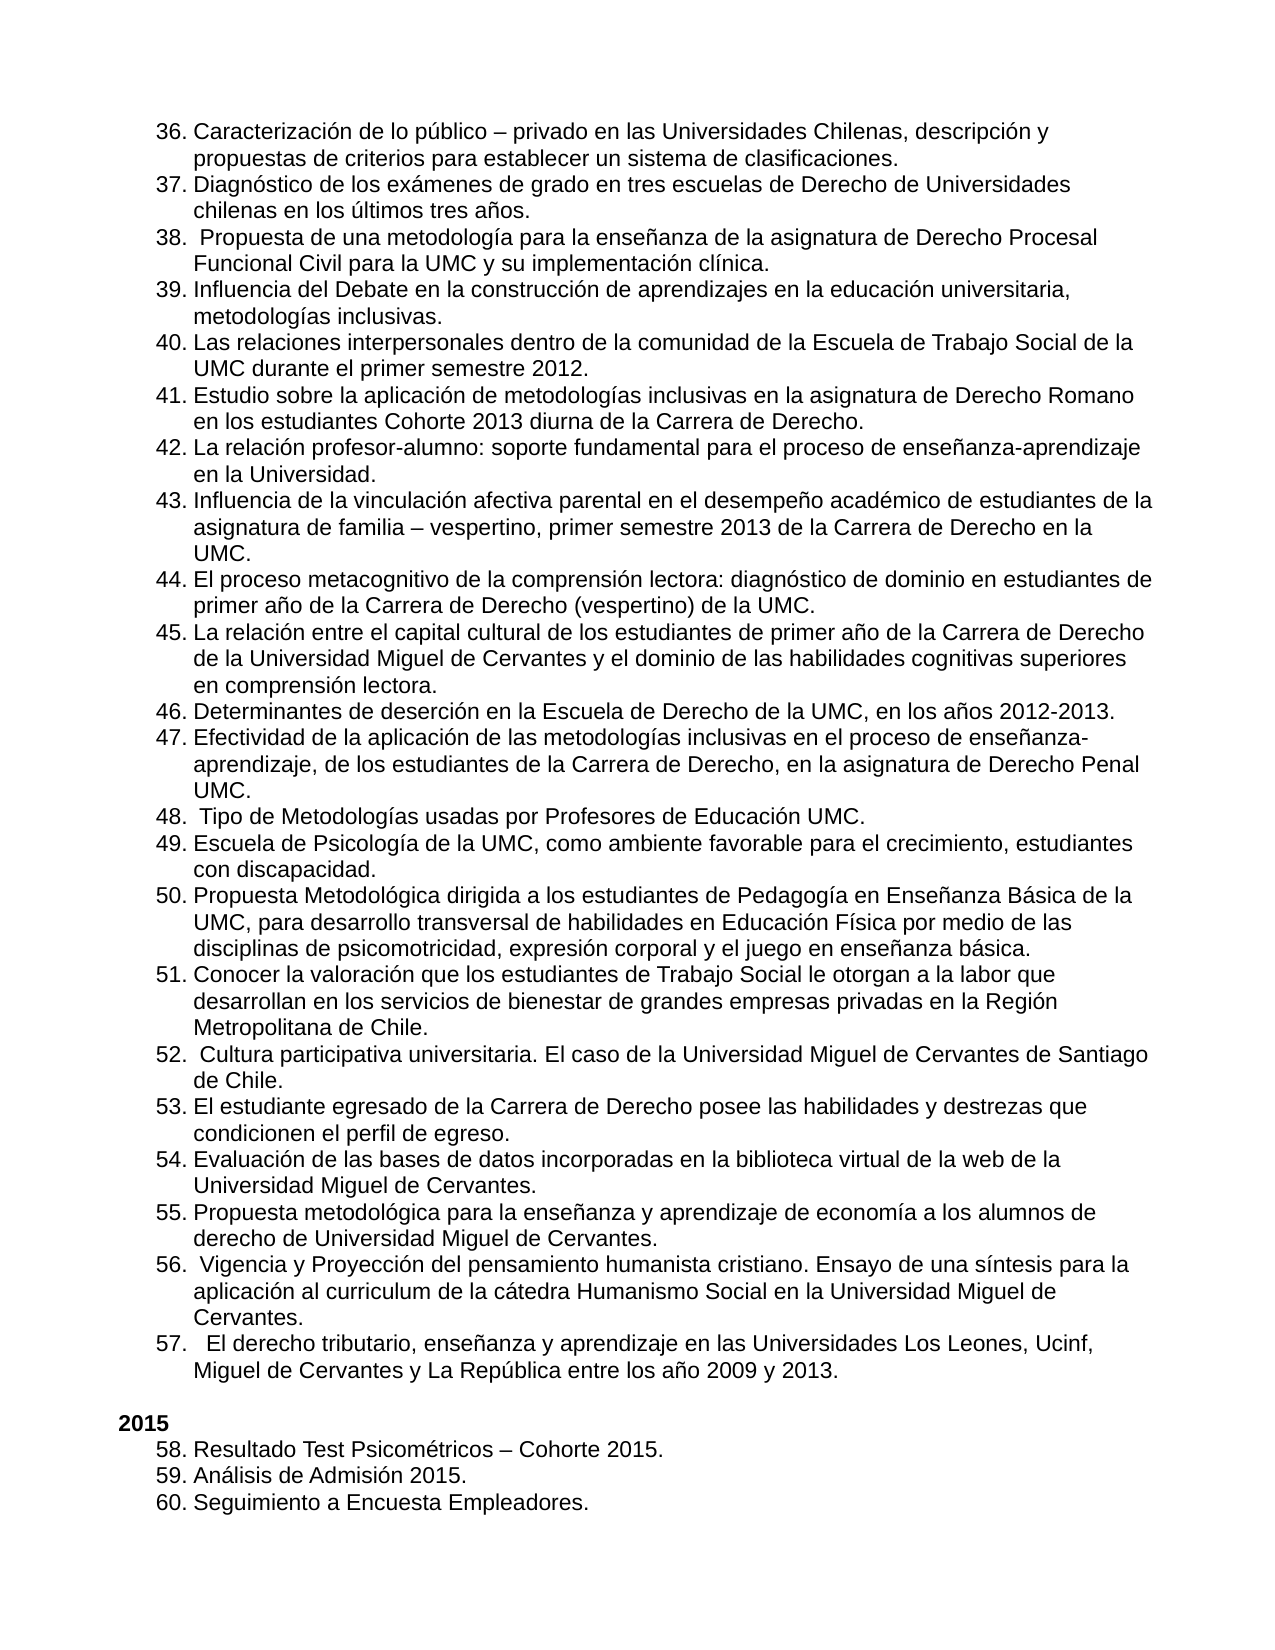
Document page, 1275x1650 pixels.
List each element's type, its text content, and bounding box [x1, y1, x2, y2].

list Las relaciones interpersonales dentro de la comunidad de la Escuela de Trabajo Social de la UMC durante el primer semestre 2012. [156, 329, 1157, 382]
list Evaluación de las bases de datos incorporadas en la biblioteca virtual de la web de la Universidad Miguel de Cervantes. [156, 1146, 1157, 1199]
list Caracterización de lo público – privado en las Universidades Chilenas, descripción y propuestas de criterios para establecer un sistema de clasificaciones. [156, 118, 1157, 171]
list La relación entre el capital cultural de los estudiantes de primer año de la Carrera de Derecho de la Universidad Miguel de Cervantes y el dominio de las habilidades cognitivas superiores en comprensión lectora. [156, 619, 1157, 698]
list Vigencia y Proyección del pensamiento humanista cristiano. Ensayo de una síntesis para la aplicación al curriculum de la cátedra Humanismo Social en la Universidad Miguel de Cervantes. [156, 1251, 1157, 1330]
list Cultura participativa universitaria. El caso de la Universidad Miguel de Cervantes de Santiago de Chile. [156, 1041, 1157, 1093]
list Diagnóstico de los exámenes de grado en tres escuelas de Derecho de Universidades chilenas en los últimos tres años. [156, 171, 1157, 223]
list El estudiante egresado de la Carrera de Derecho posee las habilidades y destrezas que condicionen el perfil de egreso. [156, 1093, 1157, 1146]
list Conocer la valoración que los estudiantes de Trabajo Social le otorgan a la labor que desarrollan en los servicios de bienestar de grandes empresas privadas en la Región Metropolitana de Chile. [156, 961, 1157, 1041]
list Propuesta metodológica para la enseñanza y aprendizaje de economía a los alumnos de derecho de Universidad Miguel de Cervantes. [156, 1199, 1157, 1251]
list Efectividad de la aplicación de las metodologías inclusivas en el proceso de enseñanza-aprendizaje, de los estudiantes de la Carrera de Derecho, en la asignatura de Derecho Penal UMC. [156, 724, 1157, 803]
list Seguimiento a Encuesta Empleadores. [156, 1488, 1157, 1515]
text 2015 [118, 1409, 1157, 1436]
list Propuesta Metodológica dirigida a los estudiantes de Pedagogía en Enseñanza Básica de la UMC, para desarrollo transversal de habilidades en Educación Física por medio de las disciplinas de psicomotricidad, expresión corporal y el juego en enseñanza básica. [156, 882, 1157, 961]
list El derecho tributario, enseñanza y aprendizaje en las Universidades Los Leones, Ucinf, Miguel de Cervantes y La República entre los año 2009 y 2013. [156, 1330, 1157, 1383]
list El proceso metacognitivo de la comprensión lectora: diagnóstico de dominio en estudiantes de primer año de la Carrera de Derecho (vespertino) de la UMC. [156, 566, 1157, 619]
list Estudio sobre la aplicación de metodologías inclusivas en la asignatura de Derecho Romano en los estudiantes Cohorte 2013 diurna de la Carrera de Derecho. [156, 382, 1157, 434]
list Tipo de Metodologías usadas por Profesores de Educación UMC. [156, 803, 1157, 830]
list Análisis de Admisión 2015. [156, 1462, 1157, 1488]
list Propuesta de una metodología para la enseñanza de la asignatura de Derecho Procesal Funcional Civil para la UMC y su implementación clínica. [156, 223, 1157, 276]
list Escuela de Psicología de la UMC, como ambiente favorable para el crecimiento, estudiantes con discapacidad. [156, 830, 1157, 882]
list Influencia de la vinculación afectiva parental en el desempeño académico de estudiantes de la asignatura de familia – vespertino, primer semestre 2013 de la Carrera de Derecho en la UMC. [156, 487, 1157, 566]
list Determinantes de deserción en la Escuela de Derecho de la UMC, en los años 2012-2013. [156, 698, 1157, 724]
list Influencia del Debate en la construcción de aprendizajes en la educación universitaria, metodologías inclusivas. [156, 276, 1157, 329]
list Resultado Test Psicométricos – Cohorte 2015. [156, 1436, 1157, 1462]
list La relación profesor-alumno: soporte fundamental para el proceso de enseñanza-aprendizaje en la Universidad. [156, 434, 1157, 487]
